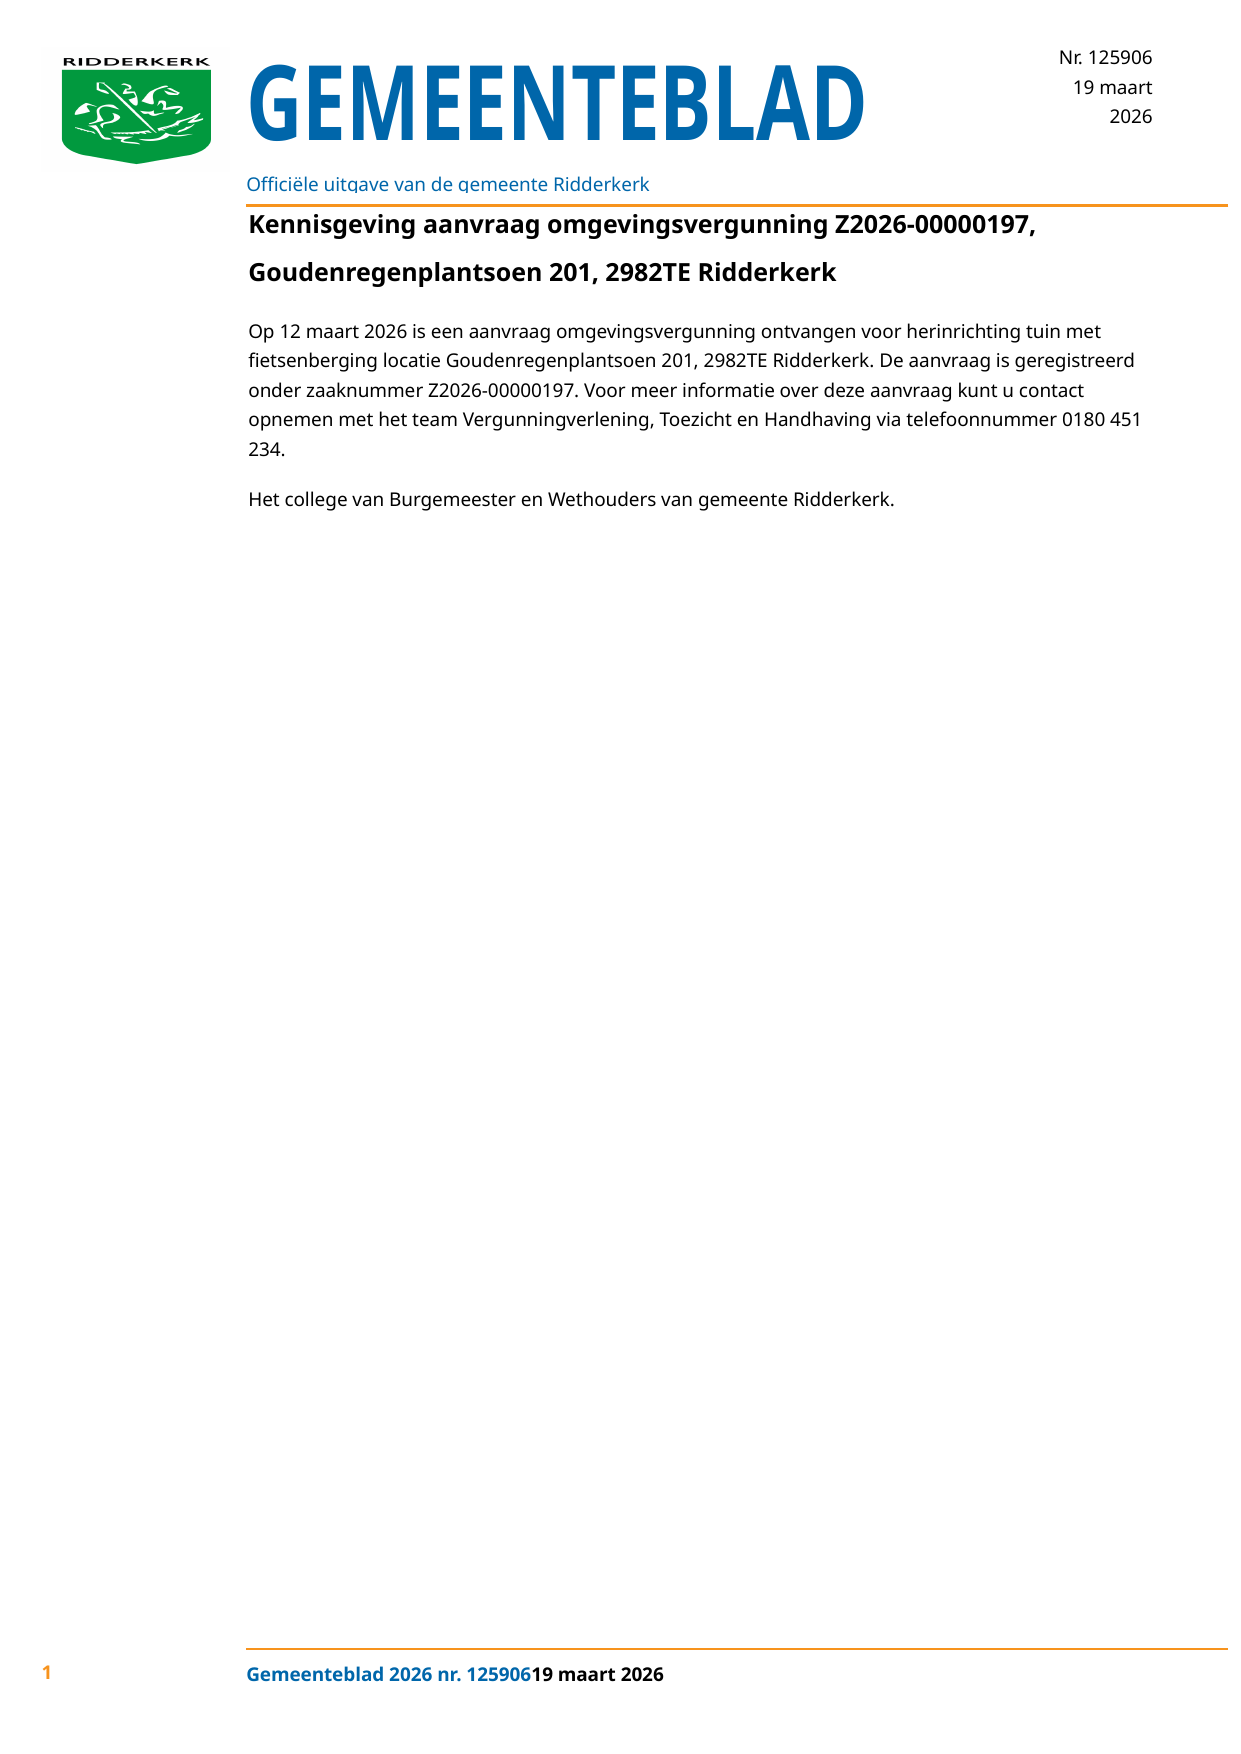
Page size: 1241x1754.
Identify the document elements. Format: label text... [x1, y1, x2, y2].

picture [41, 47, 231, 172]
text Op 12 maart 2026 is een aanvraag omgevingsvergunning ontvangen voor herinrichting tuin met fietsenberging locatie Goudenregenplantsoen 201, 2982TE Ridderkerk. De aanvraag is geregistreerd onder zaaknummer Z2026-00000197. Voor meer informatie over deze aanvraag kunt u contact opnemen met het team Vergunningverlening, Toezicht en Handhaving via telefoonnummer 0180 451 234. [248, 318, 1152, 462]
text Kennisgeving aanvraag omgevingsvergunning Z2026-00000197, Goudenregenplantsoen 201, 2982TE Ridderkerk [248, 207, 1152, 288]
text Het college van Burgemeester en Wethouders van gemeente Ridderkerk. [248, 487, 1152, 512]
